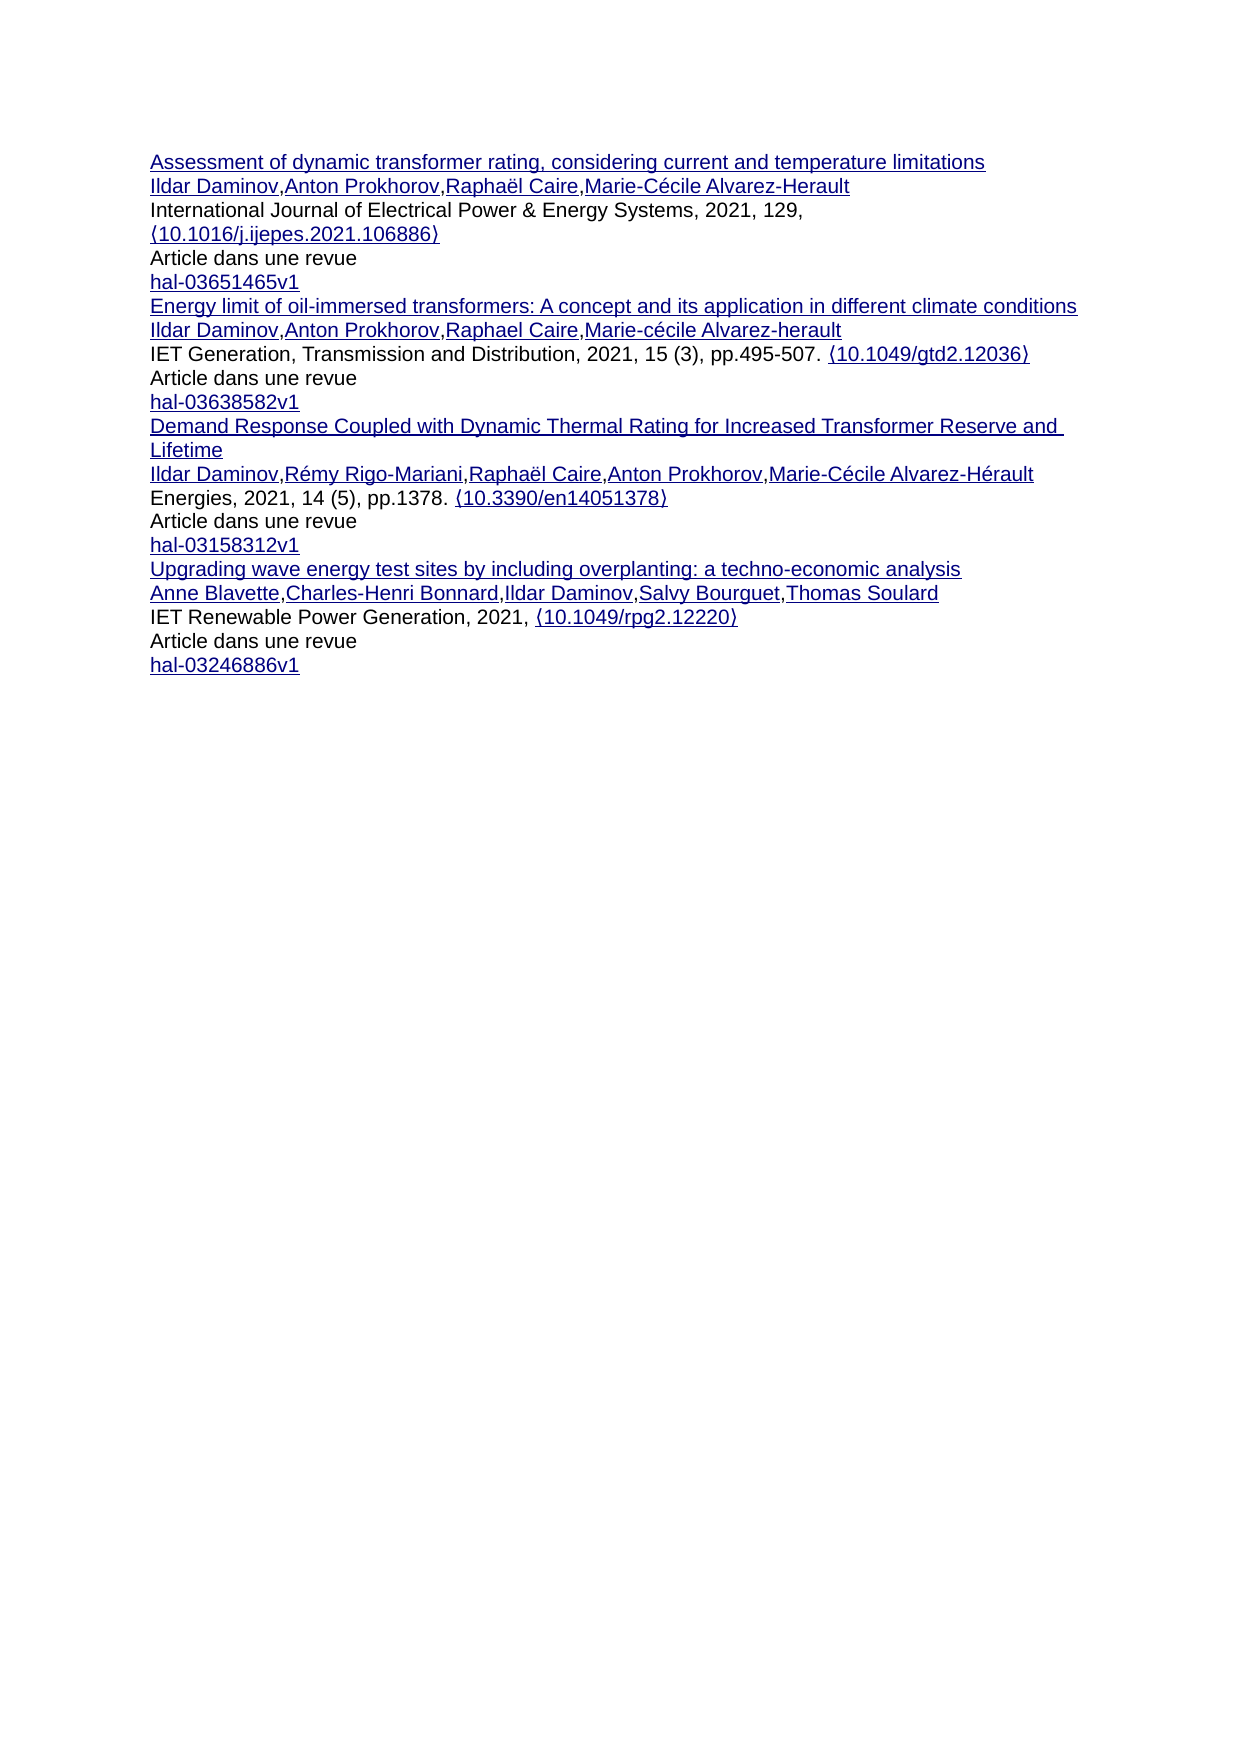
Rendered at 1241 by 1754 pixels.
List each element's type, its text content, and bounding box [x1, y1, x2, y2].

table_cell Energy limit of oil‐immersed transformers: A concept and its application in different climate conditions Ildar Daminov,Anton Prokhorov,Raphael Caire,Marie‐cécile Alvarez‐herault IET Generation, Transmission and Distribution, 2021, 15 (3), pp.495-507. ⟨10.1049/gtd2.12036⟩ Article dans une revue hal-03638582v1 [150, 294, 1090, 413]
table_header Assessment of dynamic transformer rating, considering current and temperature limitations Ildar Daminov,Anton Prokhorov,Raphaël Caire,Marie-Cécile Alvarez-Herault International Journal of Electrical Power & Energy Systems, 2021, 129, ⟨10.1016/j.ijepes.2021.106886⟩ Article dans une revue hal-03651465v1 [150, 150, 1090, 294]
table_cell Upgrading wave energy test sites by including overplanting: a techno‐economic analysis Anne Blavette,Charles-Henri Bonnard,Ildar Daminov,Salvy Bourguet,Thomas Soulard IET Renewable Power Generation, 2021, ⟨10.1049/rpg2.12220⟩ Article dans une revue hal-03246886v1 [150, 557, 1090, 677]
table_cell Demand Response Coupled with Dynamic Thermal Rating for Increased Transformer Reserve and Lifetime Ildar Daminov,Rémy Rigo-Mariani,Raphaël Caire,Anton Prokhorov,Marie-Cécile Alvarez-Hérault Energies, 2021, 14 (5), pp.1378. ⟨10.3390/en14051378⟩ Article dans une revue hal-03158312v1 [150, 414, 1090, 557]
